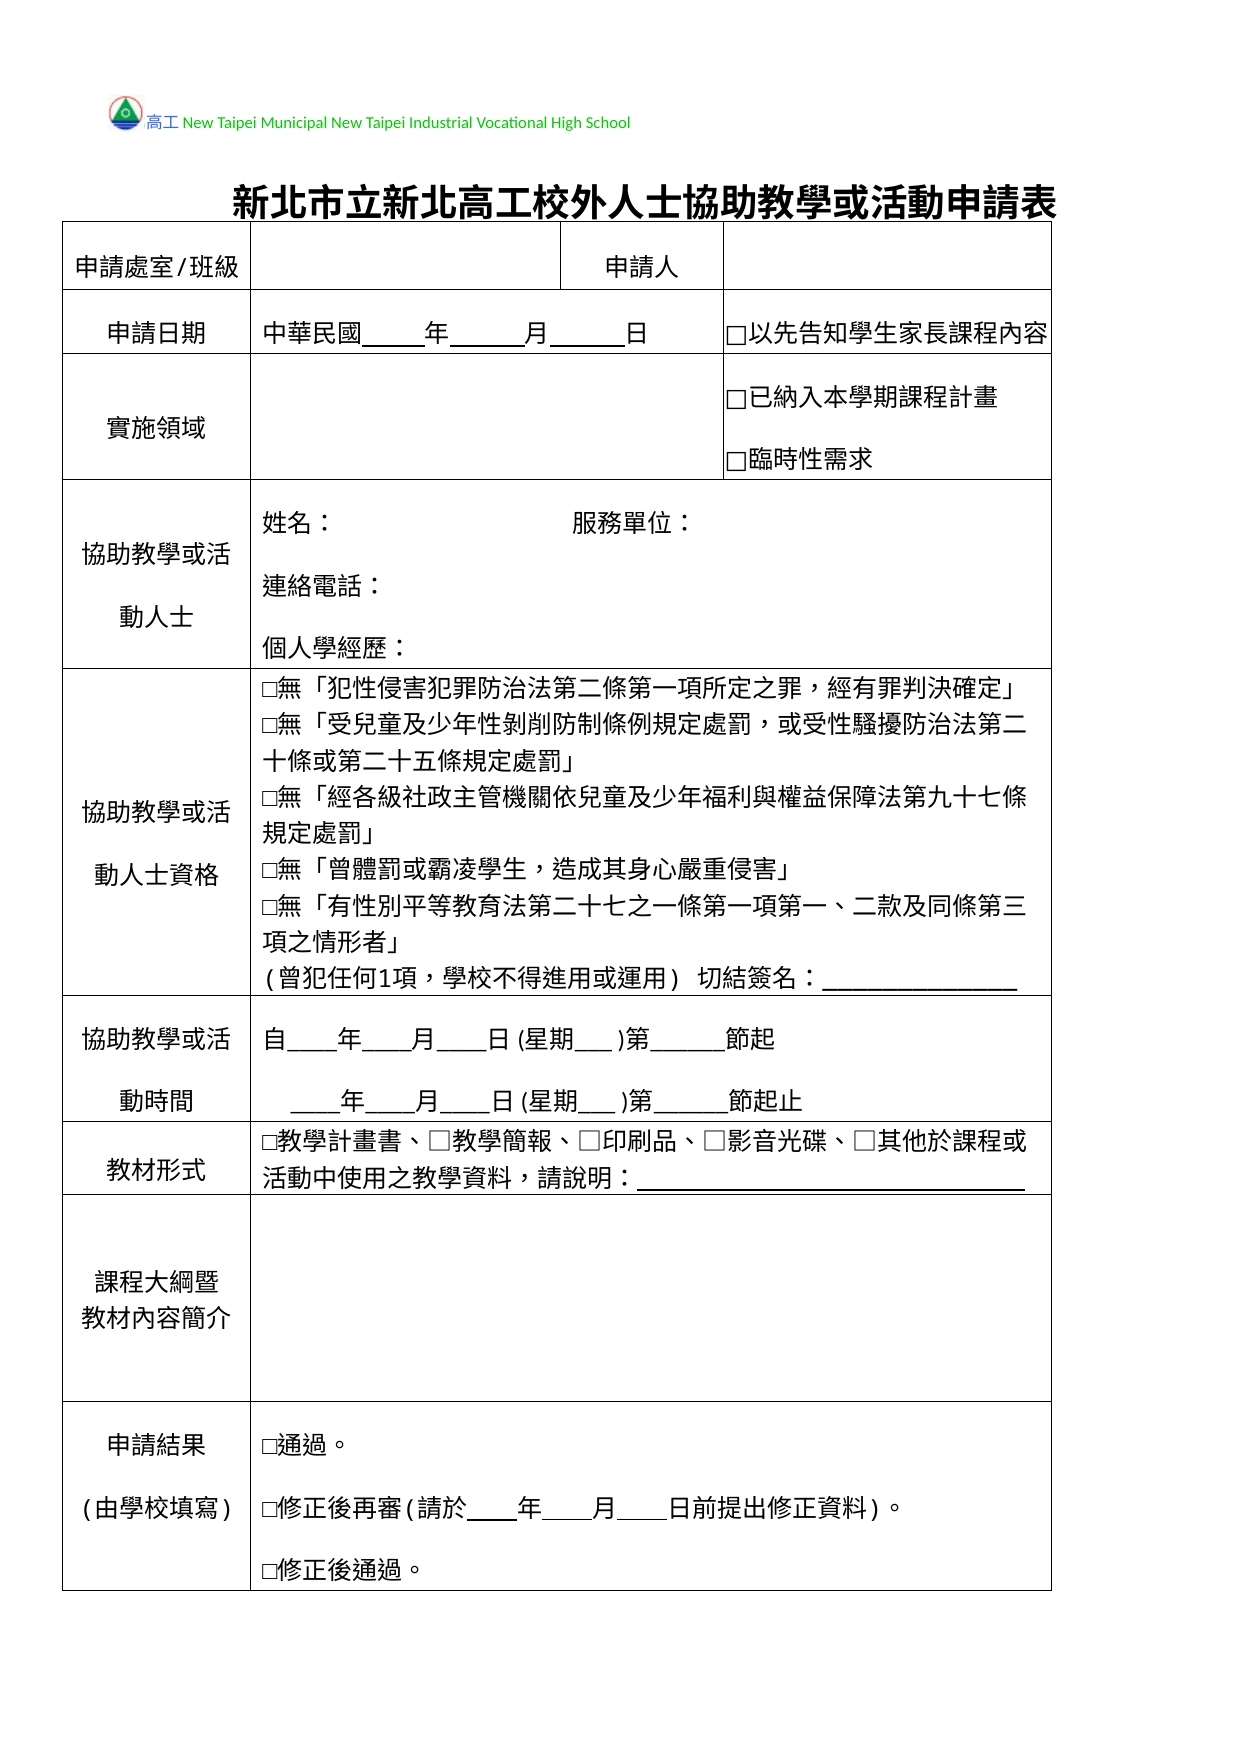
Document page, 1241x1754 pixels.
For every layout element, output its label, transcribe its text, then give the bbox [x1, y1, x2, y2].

table_cell □無「犯性侵害犯罪防治法第二條第一項所定之罪，經有罪判決確定」 □無「受兒童及少年性剝削防制條例規定處罰，或受性騷擾防治法第二十條或第二十五條規定處罰」 □無「經各級社政主管機關依兒童及少年福利與權益保障法第九十七條規定處罰」 □無「曾體罰或霸凌學生，造成其身心嚴重侵害」 □無「有性別平等教育法第二十七之一條第一項第一、二款及同條第三項之情形者」 (曾犯任何1項，學校不得進用或運用) 切結簽名：_____________ [251, 669, 1051, 995]
table_cell □已納入本學期課程計畫 □臨時性需求 [724, 354, 1051, 479]
table_header [724, 222, 1051, 289]
table_header 申請人 [561, 222, 723, 289]
table_cell 中華民國 年 月 日 [251, 290, 723, 353]
table_cell 姓名： 連絡電話： 個人學經歷： [251, 480, 561, 667]
table_cell □教學計畫書、□教學簡報、□印刷品、□影音光碟、□其他於課程或活動中使用之教學資料，請說明： [251, 1122, 1051, 1194]
table_cell 課程大綱暨 教材內容簡介 [63, 1195, 250, 1401]
table_cell 協助教學或活動人士 [63, 480, 250, 667]
table_cell 實施領域 [63, 354, 250, 479]
table_cell □通過。 □修正後再審(請於＿＿年＿＿月＿＿日前提出修正資料)。 □修正後通過。 [251, 1402, 1051, 1590]
table_cell [251, 1195, 1051, 1401]
table_cell 協助教學或活動人士資格 [63, 669, 250, 995]
table_cell 協助教學或活動時間 [63, 996, 250, 1121]
table_cell 申請結果 (由學校填寫) [63, 1402, 250, 1590]
table_cell [251, 354, 723, 479]
table_cell □以先告知學生家長課程內容 [724, 290, 1051, 353]
table_cell 自____年____月____日 (星期___ )第______節起 ____年____月____日 (星期___ )第______節起止 [251, 996, 1051, 1121]
table_header 申請處室/班級 [63, 222, 250, 289]
table_cell 申請日期 [63, 290, 250, 353]
table_header [251, 222, 560, 289]
text 新北市立新北高工校外人士協助教學或活動申請表 [163, 158, 1128, 221]
table_cell 教材形式 [63, 1122, 250, 1194]
table_cell 服務單位： [561, 480, 1051, 667]
